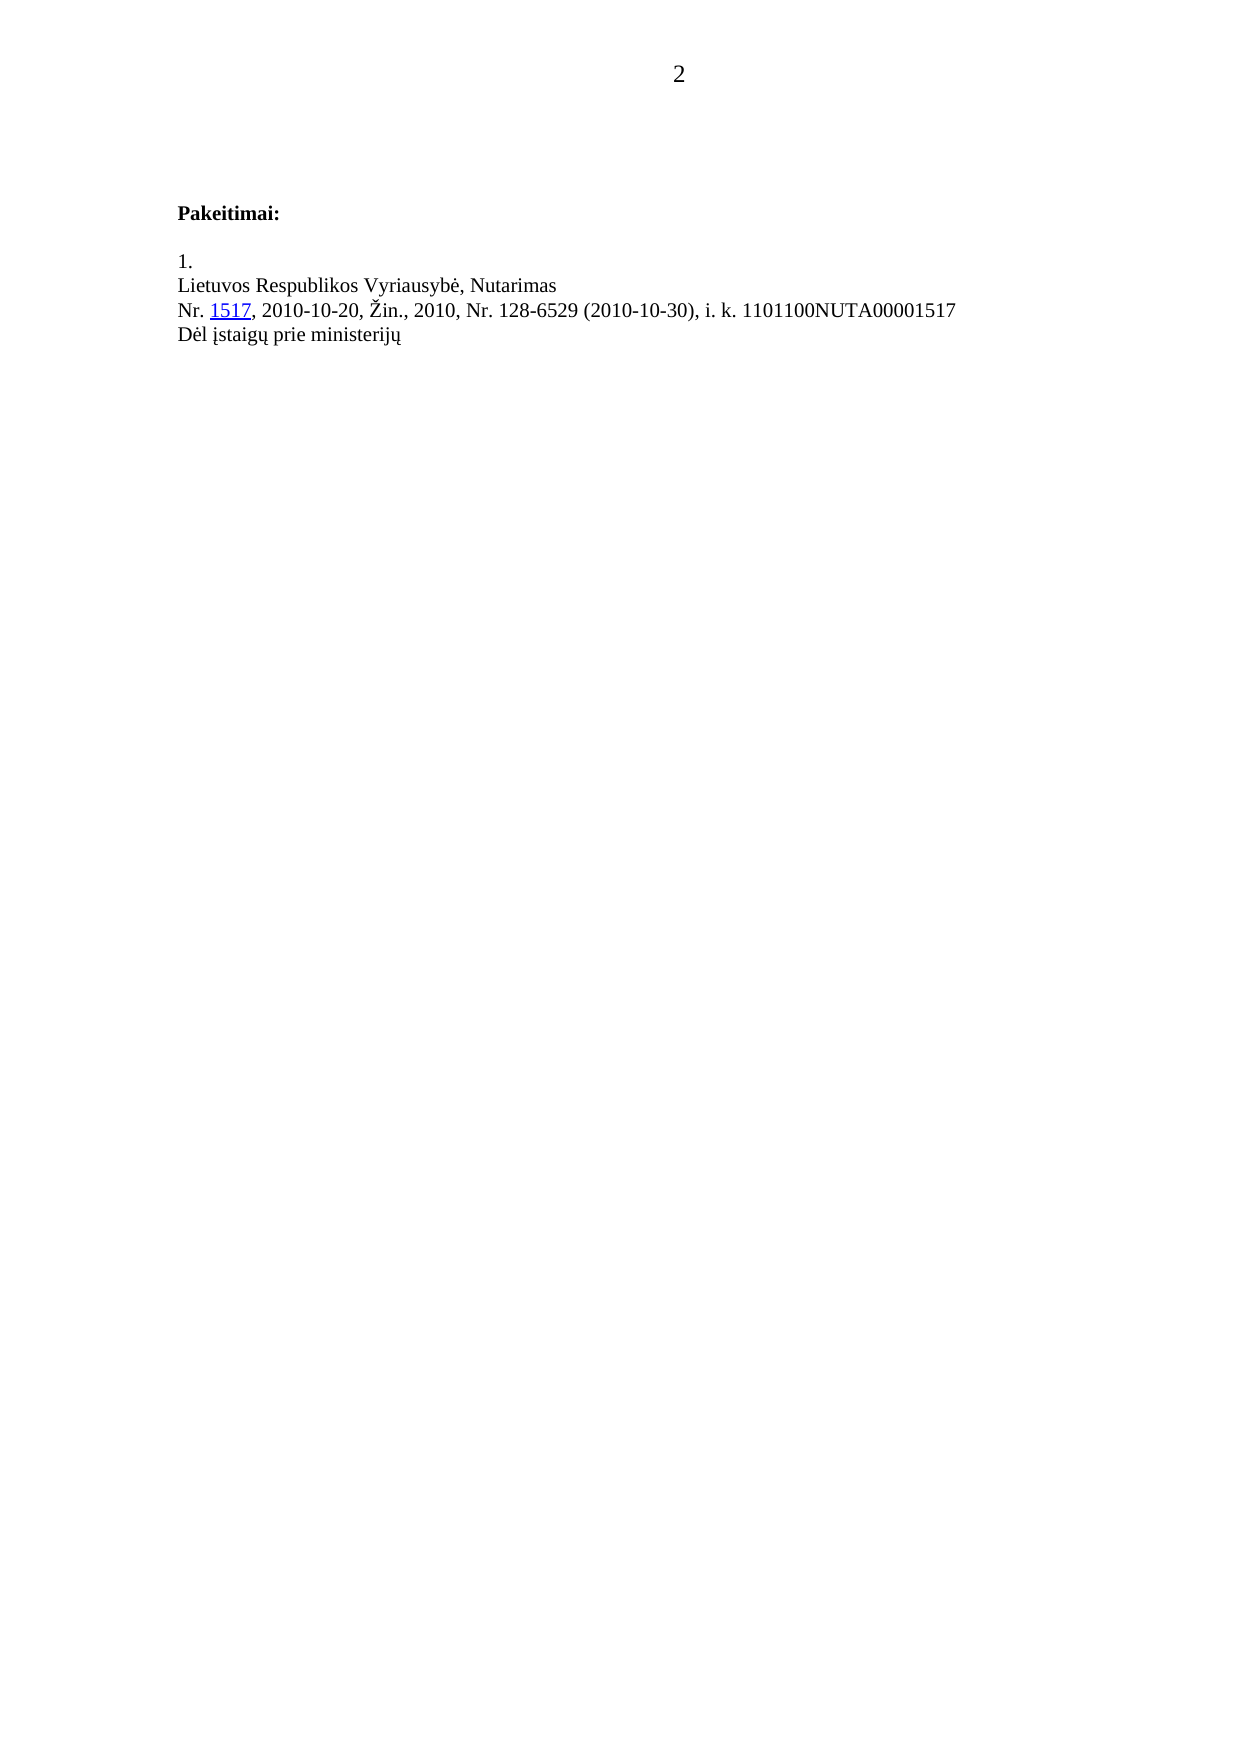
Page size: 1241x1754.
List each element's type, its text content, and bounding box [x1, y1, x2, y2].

text Pakeitimai: [177, 201, 1181, 225]
text 1. [177, 249, 1181, 273]
text Nr. 1517, 2010-10-20, Žin., 2010, Nr. 128-6529 (2010-10-30), i. k. 1101100NUTA00001517 [177, 297, 1181, 322]
text Lietuvos Respublikos Vyriausybė, Nutarimas [177, 273, 1181, 297]
text Dėl įstaigų prie ministerijų [177, 322, 1181, 346]
